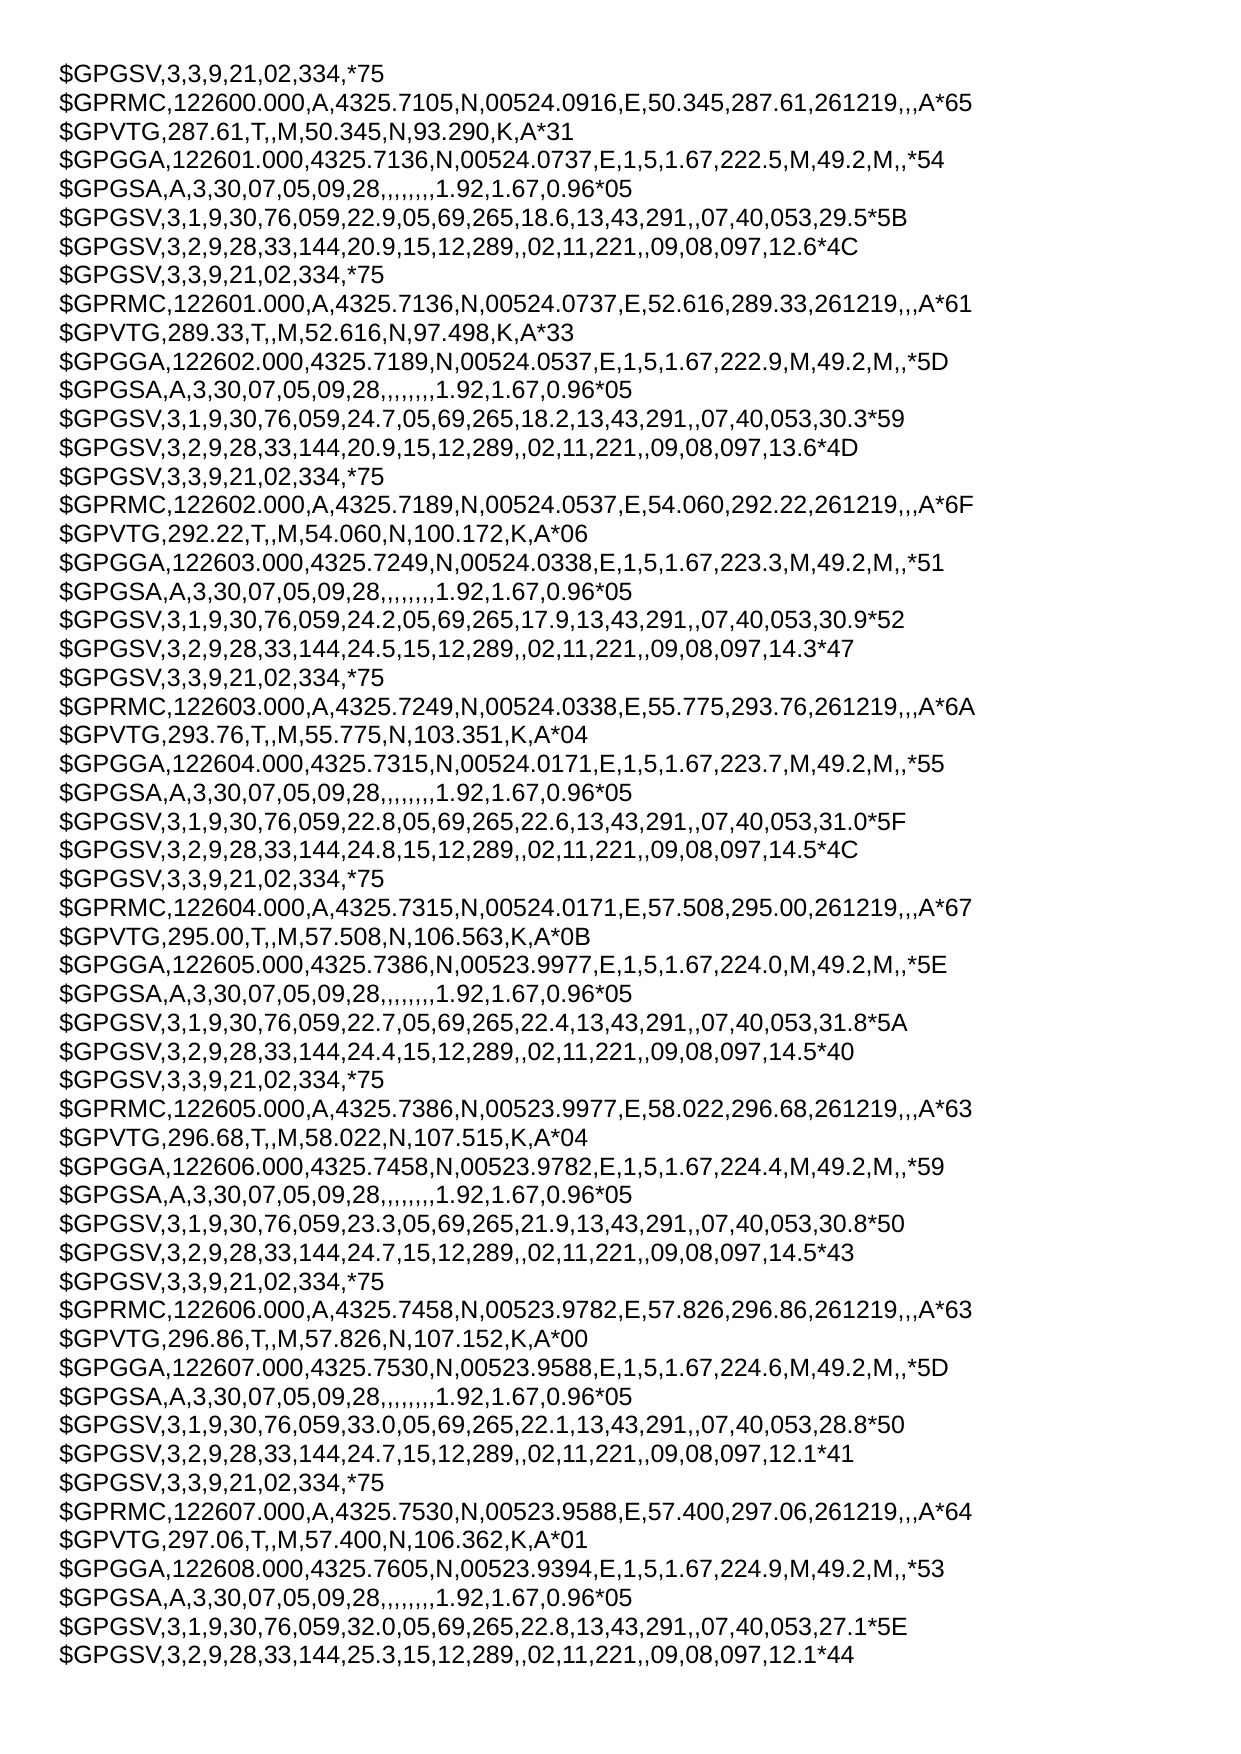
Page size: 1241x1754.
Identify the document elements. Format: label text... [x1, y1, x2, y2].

text $GPVTG,292.22,T,,M,54.060,N,100.172,K,A*06 [59, 519, 1181, 548]
text $GPGSA,A,3,30,07,05,09,28,,,,,,,,1.92,1.67,0.96*05 [59, 577, 1181, 605]
text $GPGSV,3,2,9,28,33,144,24.7,15,12,289,,02,11,221,,09,08,097,12.1*41 [59, 1439, 1181, 1468]
text $GPGGA,122607.000,4325.7530,N,00523.9588,E,1,5,1.67,224.6,M,49.2,M,,*5D [59, 1353, 1181, 1382]
text $GPGSV,3,3,9,21,02,334,*75 [59, 864, 1181, 893]
text $GPGGA,122606.000,4325.7458,N,00523.9782,E,1,5,1.67,224.4,M,49.2,M,,*59 [59, 1152, 1181, 1180]
text $GPGSA,A,3,30,07,05,09,28,,,,,,,,1.92,1.67,0.96*05 [59, 1180, 1181, 1209]
text $GPGSV,3,3,9,21,02,334,*75 [59, 1468, 1181, 1497]
text $GPGGA,122603.000,4325.7249,N,00524.0338,E,1,5,1.67,223.3,M,49.2,M,,*51 [59, 548, 1181, 577]
text $GPGSV,3,2,9,28,33,144,20.9,15,12,289,,02,11,221,,09,08,097,13.6*4D [59, 433, 1181, 462]
text $GPGSA,A,3,30,07,05,09,28,,,,,,,,1.92,1.67,0.96*05 [59, 778, 1181, 807]
text $GPGSV,3,1,9,30,76,059,33.0,05,69,265,22.1,13,43,291,,07,40,053,28.8*50 [59, 1410, 1181, 1439]
text $GPGGA,122604.000,4325.7315,N,00524.0171,E,1,5,1.67,223.7,M,49.2,M,,*55 [59, 749, 1181, 778]
text $GPGGA,122601.000,4325.7136,N,00524.0737,E,1,5,1.67,222.5,M,49.2,M,,*54 [59, 145, 1181, 174]
text $GPGSV,3,2,9,28,33,144,24.4,15,12,289,,02,11,221,,09,08,097,14.5*40 [59, 1037, 1181, 1065]
text $GPGSA,A,3,30,07,05,09,28,,,,,,,,1.92,1.67,0.96*05 [59, 1382, 1181, 1410]
text $GPGSV,3,3,9,21,02,334,*75 [59, 462, 1181, 490]
text $GPGSV,3,3,9,21,02,334,*75 [59, 1267, 1181, 1295]
text $GPVTG,296.86,T,,M,57.826,N,107.152,K,A*00 [59, 1324, 1181, 1353]
text $GPVTG,297.06,T,,M,57.400,N,106.362,K,A*01 [59, 1525, 1181, 1554]
text $GPRMC,122602.000,A,4325.7189,N,00524.0537,E,54.060,292.22,261219,,,A*6F [59, 490, 1181, 519]
text $GPGSV,3,1,9,30,76,059,22.8,05,69,265,22.6,13,43,291,,07,40,053,31.0*5F [59, 807, 1181, 835]
text $GPRMC,122601.000,A,4325.7136,N,00524.0737,E,52.616,289.33,261219,,,A*61 [59, 289, 1181, 318]
text $GPGSV,3,1,9,30,76,059,24.7,05,69,265,18.2,13,43,291,,07,40,053,30.3*59 [59, 404, 1181, 433]
text $GPGSV,3,3,9,21,02,334,*75 [59, 59, 1181, 88]
text $GPRMC,122607.000,A,4325.7530,N,00523.9588,E,57.400,297.06,261219,,,A*64 [59, 1497, 1181, 1525]
text $GPGSA,A,3,30,07,05,09,28,,,,,,,,1.92,1.67,0.96*05 [59, 375, 1181, 404]
text $GPGSV,3,3,9,21,02,334,*75 [59, 260, 1181, 289]
text $GPVTG,296.68,T,,M,58.022,N,107.515,K,A*04 [59, 1123, 1181, 1152]
text $GPGGA,122608.000,4325.7605,N,00523.9394,E,1,5,1.67,224.9,M,49.2,M,,*53 [59, 1554, 1181, 1583]
text $GPGSV,3,3,9,21,02,334,*75 [59, 1065, 1181, 1094]
text $GPGSV,3,2,9,28,33,144,24.8,15,12,289,,02,11,221,,09,08,097,14.5*4C [59, 835, 1181, 864]
text $GPGSV,3,1,9,30,76,059,23.3,05,69,265,21.9,13,43,291,,07,40,053,30.8*50 [59, 1209, 1181, 1238]
text $GPGSV,3,3,9,21,02,334,*75 [59, 663, 1181, 692]
text $GPGSV,3,1,9,30,76,059,22.9,05,69,265,18.6,13,43,291,,07,40,053,29.5*5B [59, 203, 1181, 232]
text $GPGGA,122602.000,4325.7189,N,00524.0537,E,1,5,1.67,222.9,M,49.2,M,,*5D [59, 347, 1181, 375]
text $GPRMC,122604.000,A,4325.7315,N,00524.0171,E,57.508,295.00,261219,,,A*67 [59, 893, 1181, 922]
text $GPRMC,122600.000,A,4325.7105,N,00524.0916,E,50.345,287.61,261219,,,A*65 [59, 88, 1181, 117]
text $GPGSA,A,3,30,07,05,09,28,,,,,,,,1.92,1.67,0.96*05 [59, 1583, 1181, 1612]
text $GPGSV,3,2,9,28,33,144,25.3,15,12,289,,02,11,221,,09,08,097,12.1*44 [59, 1640, 1181, 1669]
text $GPGSA,A,3,30,07,05,09,28,,,,,,,,1.92,1.67,0.96*05 [59, 174, 1181, 203]
text $GPVTG,295.00,T,,M,57.508,N,106.563,K,A*0B [59, 922, 1181, 950]
text $GPGGA,122605.000,4325.7386,N,00523.9977,E,1,5,1.67,224.0,M,49.2,M,,*5E [59, 950, 1181, 979]
text $GPGSV,3,1,9,30,76,059,24.2,05,69,265,17.9,13,43,291,,07,40,053,30.9*52 [59, 605, 1181, 634]
text $GPGSA,A,3,30,07,05,09,28,,,,,,,,1.92,1.67,0.96*05 [59, 979, 1181, 1008]
text $GPRMC,122605.000,A,4325.7386,N,00523.9977,E,58.022,296.68,261219,,,A*63 [59, 1094, 1181, 1123]
text $GPVTG,289.33,T,,M,52.616,N,97.498,K,A*33 [59, 318, 1181, 347]
text $GPRMC,122606.000,A,4325.7458,N,00523.9782,E,57.826,296.86,261219,,,A*63 [59, 1295, 1181, 1324]
text $GPVTG,293.76,T,,M,55.775,N,103.351,K,A*04 [59, 720, 1181, 749]
text $GPVTG,287.61,T,,M,50.345,N,93.290,K,A*31 [59, 117, 1181, 145]
text $GPGSV,3,1,9,30,76,059,32.0,05,69,265,22.8,13,43,291,,07,40,053,27.1*5E [59, 1612, 1181, 1640]
text $GPRMC,122603.000,A,4325.7249,N,00524.0338,E,55.775,293.76,261219,,,A*6A [59, 692, 1181, 720]
text $GPGSV,3,2,9,28,33,144,20.9,15,12,289,,02,11,221,,09,08,097,12.6*4C [59, 232, 1181, 260]
text $GPGSV,3,1,9,30,76,059,22.7,05,69,265,22.4,13,43,291,,07,40,053,31.8*5A [59, 1008, 1181, 1037]
text $GPGSV,3,2,9,28,33,144,24.5,15,12,289,,02,11,221,,09,08,097,14.3*47 [59, 634, 1181, 663]
text $GPGSV,3,2,9,28,33,144,24.7,15,12,289,,02,11,221,,09,08,097,14.5*43 [59, 1238, 1181, 1267]
